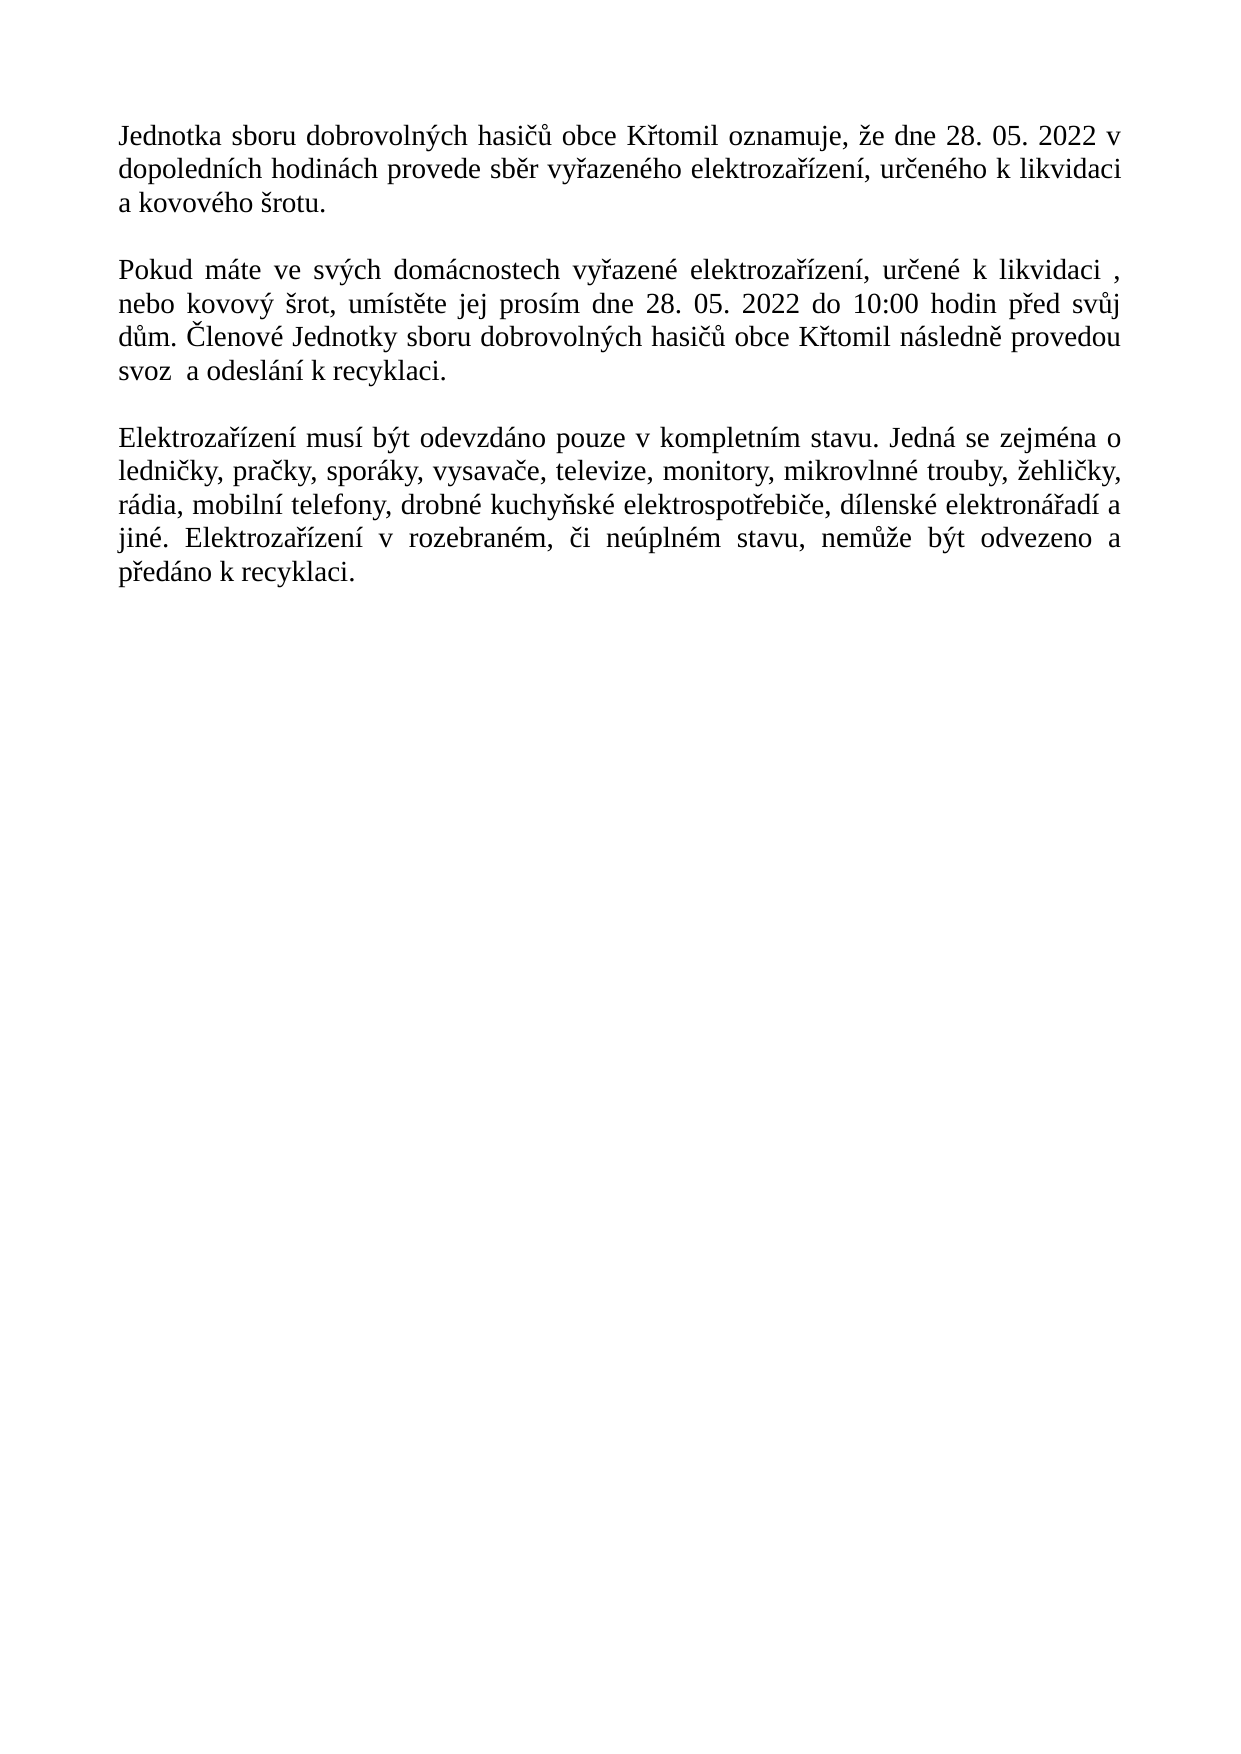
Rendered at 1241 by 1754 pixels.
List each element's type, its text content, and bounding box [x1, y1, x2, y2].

text Elektrozařízení musí být odevzdáno pouze v kompletním stavu. Jedná se zejména o ledničky, pračky, sporáky, vysavače, televize, monitory, mikrovlnné trouby, žehličky, rádia, mobilní telefony, drobné kuchyňské elektrospotřebiče, dílenské elektronářadí a jiné. Elektrozařízení v rozebraném, či neúplném stavu, nemůže být odvezeno a předáno k recyklaci. [118, 420, 1122, 588]
text Pokud máte ve svých domácnostech vyřazené elektrozařízení, určené k likvidaci , nebo kovový šrot, umístěte jej prosím dne 28. 05. 2022 do 10:00 hodin před svůj dům. Členové Jednotky sboru dobrovolných hasičů obce Křtomil následně provedou svoz a odeslání k recyklaci. [118, 252, 1122, 386]
text Jednotka sboru dobrovolných hasičů obce Křtomil oznamuje, že dne 28. 05. 2022 v dopoledních hodinách provede sběr vyřazeného elektrozařízení, určeného k likvidaci a kovového šrotu. [118, 118, 1122, 219]
